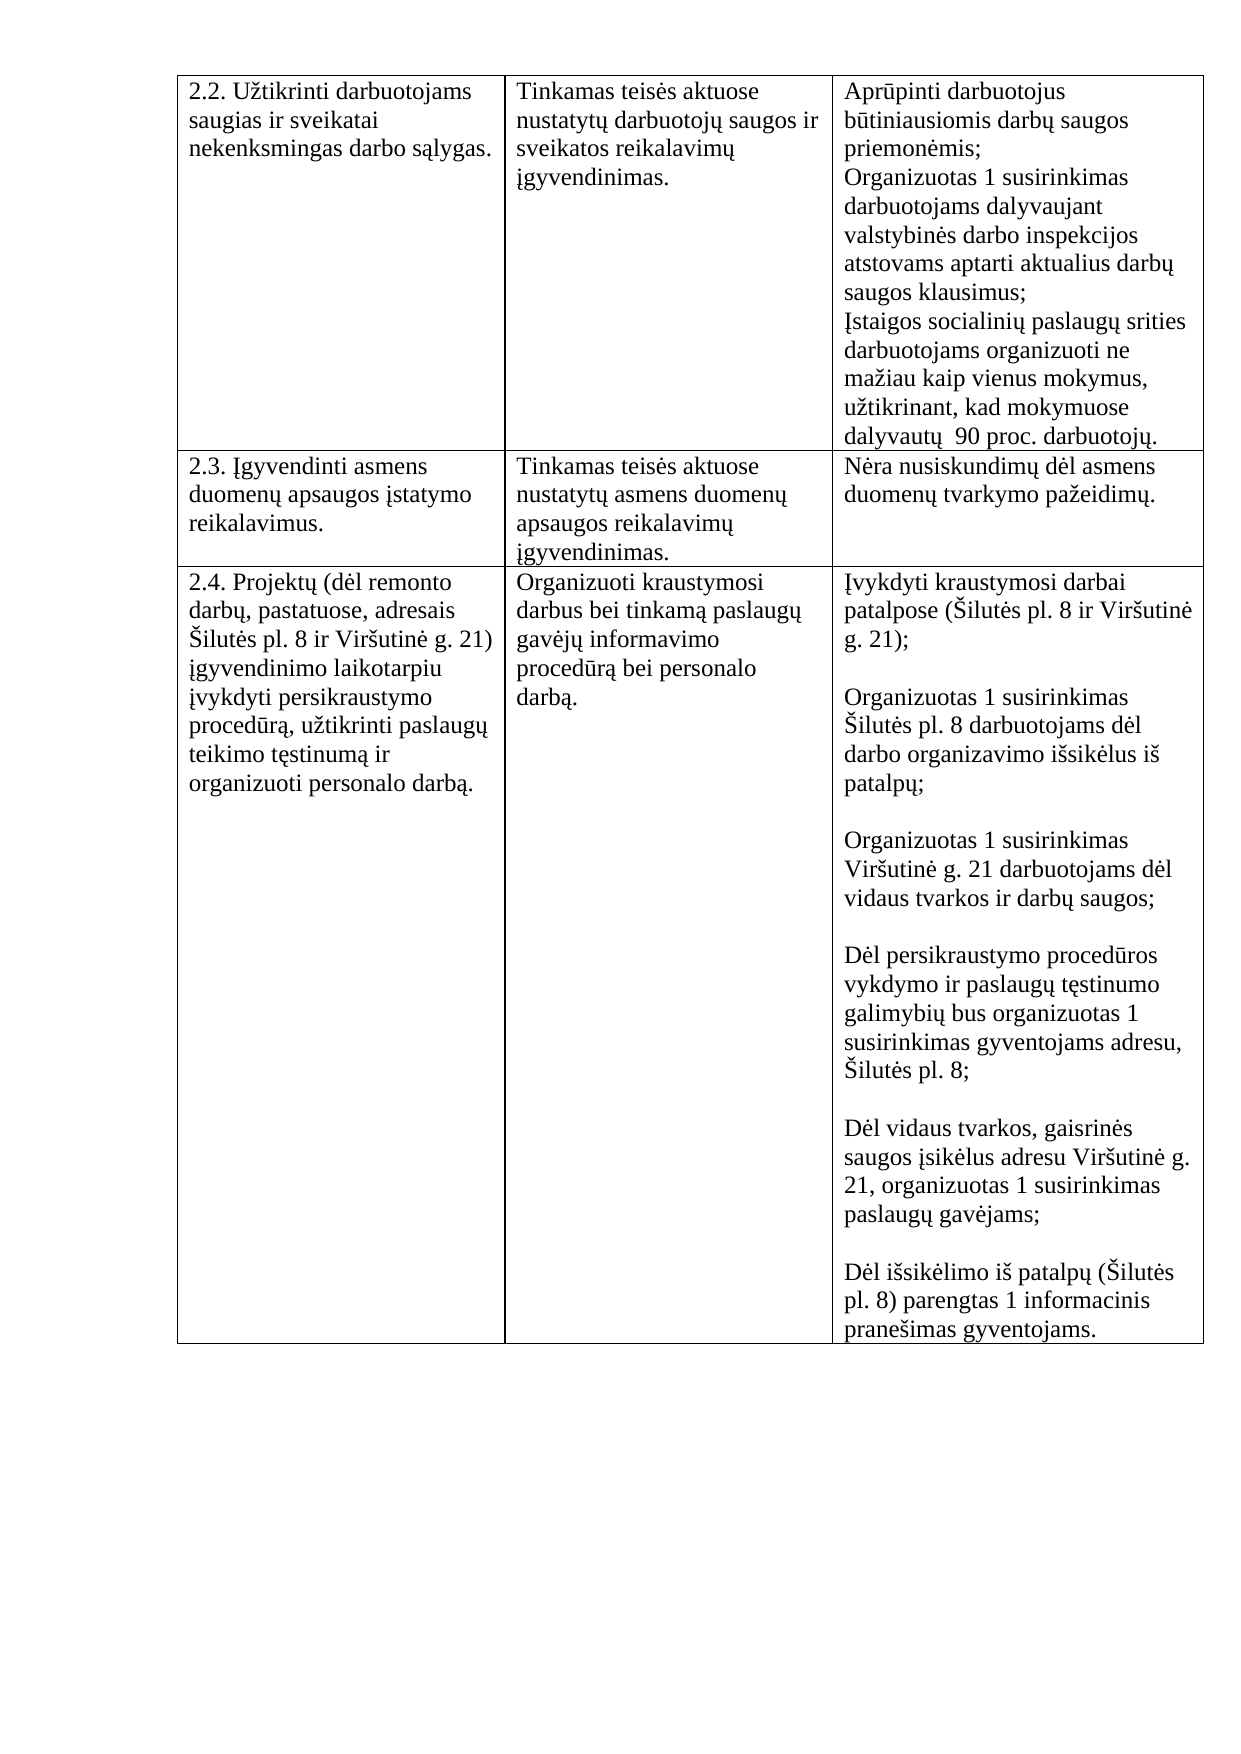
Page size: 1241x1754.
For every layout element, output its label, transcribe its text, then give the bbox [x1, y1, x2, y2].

table_cell Nėra nusiskundimų dėl asmens duomenų tvarkymo pažeidimų. [833, 451, 1203, 566]
table_cell Tinkamas teisės aktuose nustatytų darbuotojų saugos ir sveikatos reikalavimų įgyvendinimas. [506, 76, 832, 450]
table_cell Organizuoti kraustymosi darbus bei tinkamą paslaugų gavėjų informavimo procedūrą bei personalo darbą. [506, 567, 832, 1343]
table_cell 2.4. Projektų (dėl remonto darbų, pastatuose, adresais Šilutės pl. 8 ir Viršutinė g. 21) įgyvendinimo laikotarpiu įvykdyti persikraustymo procedūrą, užtikrinti paslaugų teikimo tęstinumą ir organizuoti personalo darbą. [178, 567, 504, 1343]
table_cell Įvykdyti kraustymosi darbai patalpose (Šilutės pl. 8 ir Viršutinė g. 21); Organizuotas 1 susirinkimas Šilutės pl. 8 darbuotojams dėl darbo organizavimo išsikėlus iš patalpų; Organizuotas 1 susirinkimas Viršutinė g. 21 darbuotojams dėl vidaus tvarkos ir darbų saugos; Dėl persikraustymo procedūros vykdymo ir paslaugų tęstinumo galimybių bus organizuotas 1 susirinkimas gyventojams adresu, Šilutės pl. 8; Dėl vidaus tvarkos, gaisrinės saugos įsikėlus adresu Viršutinė g. 21, organizuotas 1 susirinkimas paslaugų gavėjams; Dėl išsikėlimo iš patalpų (Šilutės pl. 8) parengtas 1 informacinis pranešimas gyventojams. [833, 567, 1203, 1343]
table_cell 2.2. Užtikrinti darbuotojams saugias ir sveikatai nekenksmingas darbo sąlygas. [178, 76, 504, 450]
table_cell Tinkamas teisės aktuose nustatytų asmens duomenų apsaugos reikalavimų įgyvendinimas. [506, 451, 832, 566]
table_cell 2.3. Įgyvendinti asmens duomenų apsaugos įstatymo reikalavimus. [178, 451, 504, 566]
table_cell Aprūpinti darbuotojus būtiniausiomis darbų saugos priemonėmis; Organizuotas 1 susirinkimas darbuotojams dalyvaujant valstybinės darbo inspekcijos atstovams aptarti aktualius darbų saugos klausimus; Įstaigos socialinių paslaugų srities darbuotojams organizuoti ne mažiau kaip vienus mokymus, užtikrinant, kad mokymuose dalyvautų 90 proc. darbuotojų. [833, 76, 1203, 450]
